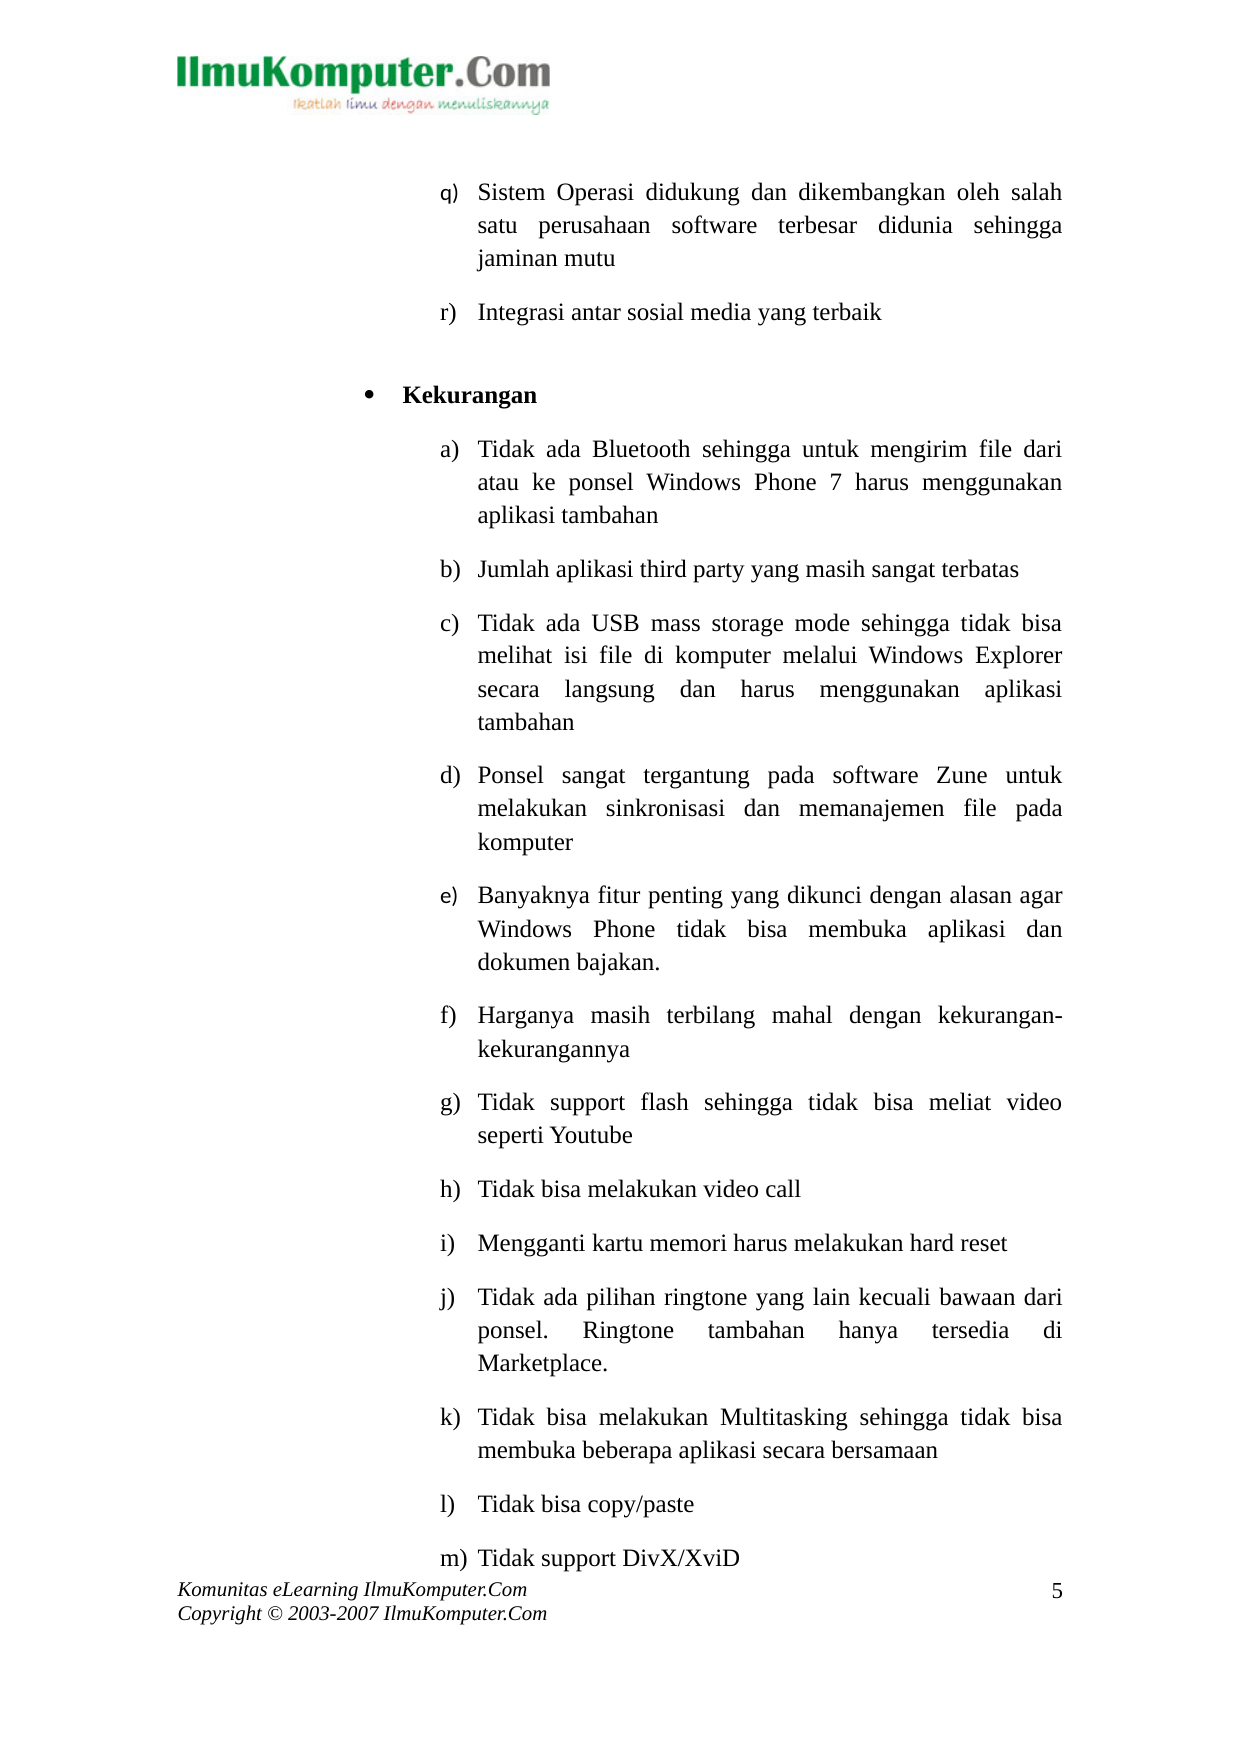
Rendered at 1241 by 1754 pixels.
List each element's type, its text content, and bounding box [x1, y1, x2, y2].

list Mengganti kartu memori harus melakukan hard reset [440, 1228, 1063, 1257]
list Tidak ada pilihan ringtone yang lain kecuali bawaan dari ponsel. Ringtone tambahan hanya tersedia di Marketplace. [440, 1282, 1063, 1377]
list Tidak bisa melakukan video call [440, 1174, 1063, 1203]
list Sistem Operasi didukung dan dikembangkan oleh salah satu perusahaan software terbesar didunia sehingga jaminan mutu [440, 177, 1063, 272]
list Tidak bisa melakukan Multitasking sehingga tidak bisa membuka beberapa aplikasi secara bersamaan [440, 1402, 1063, 1464]
list Tidak support DivX/XviD [440, 1543, 1063, 1571]
list Kekurangan [365, 380, 1063, 409]
list Integrasi antar sosial media yang terbaik [440, 297, 1063, 326]
list Tidak support flash sehingga tidak bisa meliat video seperti Youtube [440, 1087, 1063, 1149]
list Harganya masih terbilang mahal dengan kekurangan-kekurangannya [440, 1001, 1063, 1062]
list Ponsel sangat tergantung pada software Zune untuk melakukan sinkronisasi dan memanajemen file pada komputer [440, 761, 1063, 855]
list Tidak ada USB mass storage mode sehingga tidak bisa melihat isi file di komputer melalui Windows Explorer secara langsung dan harus menggunakan aplikasi tambahan [440, 608, 1063, 735]
list Tidak ada Bluetooth sehingga untuk mengirim file dari atau ke ponsel Windows Phone 7 harus menggunakan aplikasi tambahan [440, 434, 1063, 529]
list Jumlah aplikasi third party yang masih sangat terbatas [440, 554, 1063, 582]
list Tidak bisa copy/paste [440, 1489, 1063, 1518]
list Banyaknya fitur penting yang dikunci dengan alasan agar Windows Phone tidak bisa membuka aplikasi dan dokumen bajakan. [440, 880, 1063, 976]
